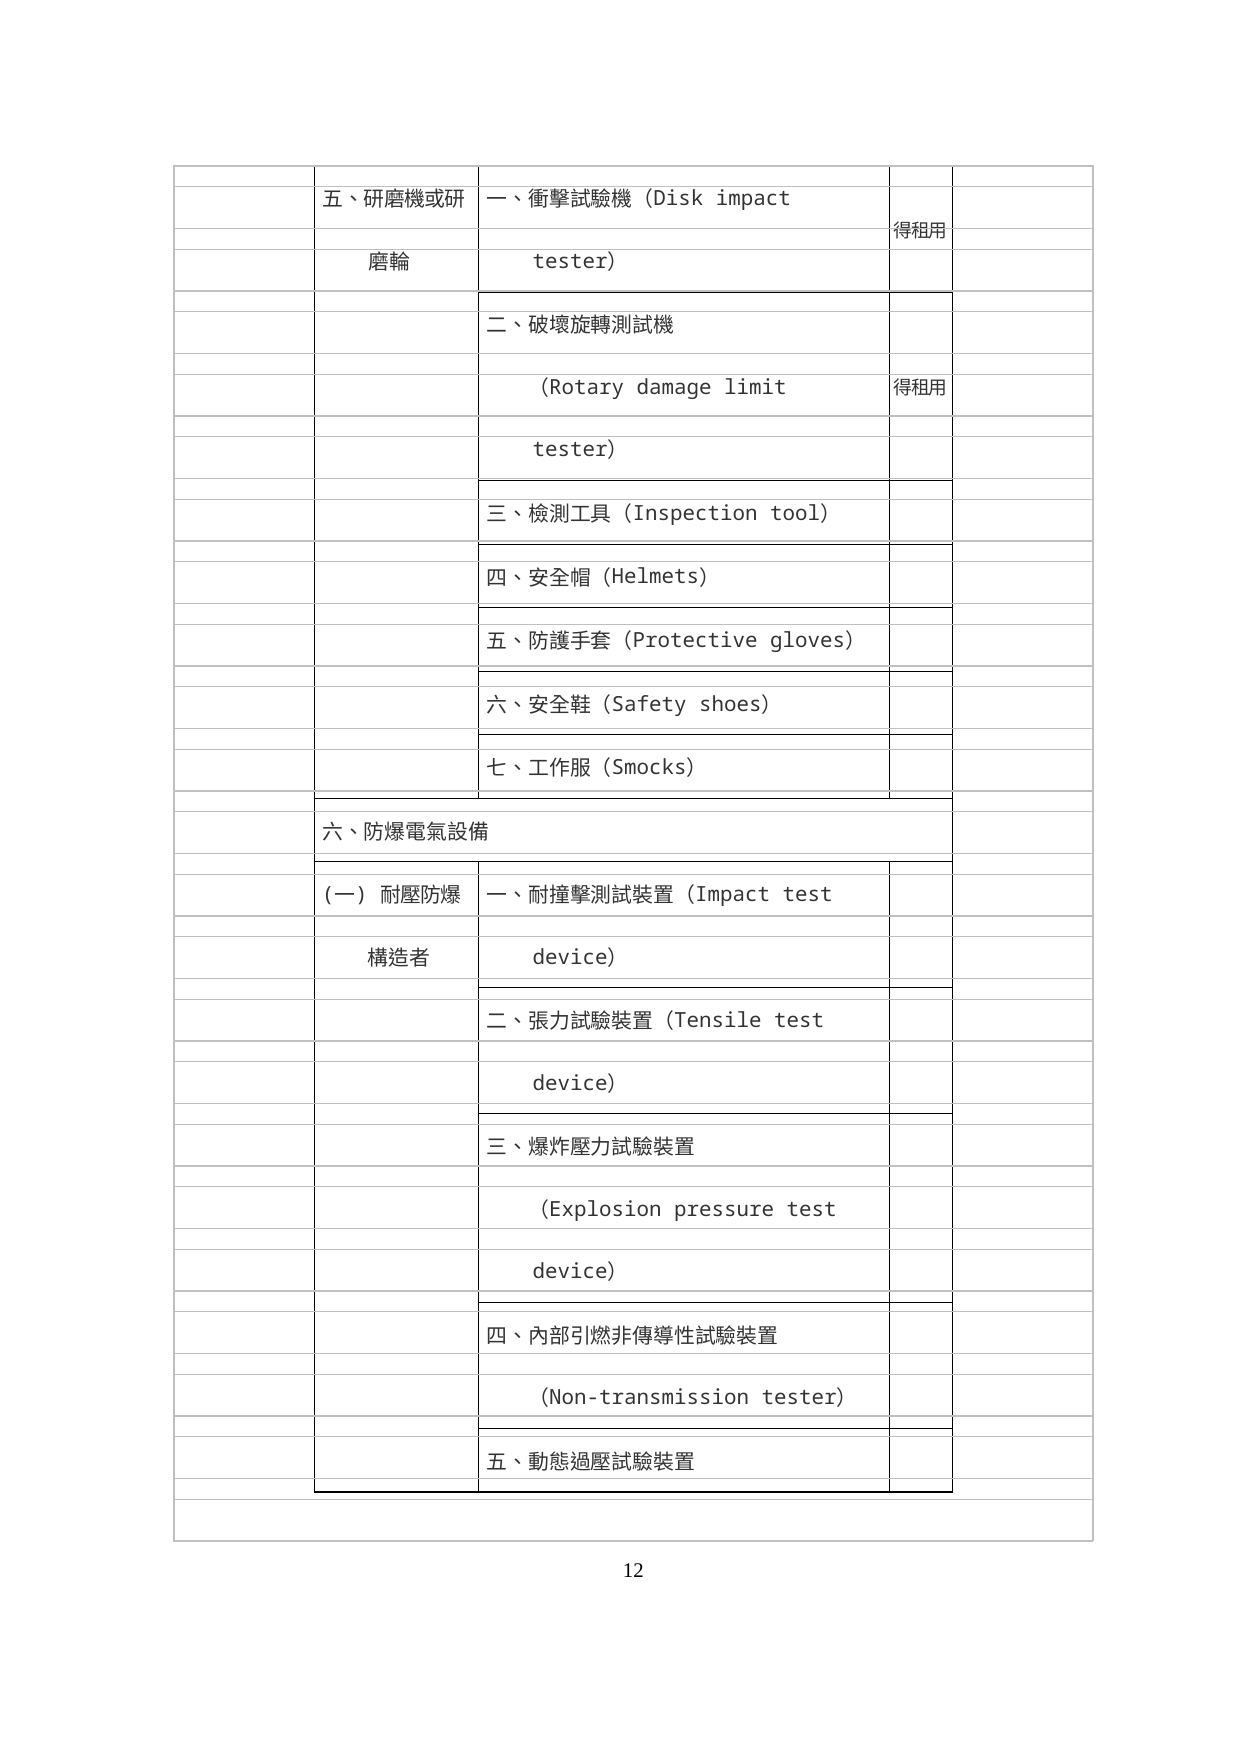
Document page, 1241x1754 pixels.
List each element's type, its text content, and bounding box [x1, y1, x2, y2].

table_cell [890, 1062, 952, 1103]
table_cell [890, 1250, 952, 1290]
table_cell 六、安全鞋（Safety shoes） [479, 687, 889, 728]
table_cell [890, 792, 952, 798]
table_cell [315, 1417, 478, 1436]
table_cell [890, 437, 952, 478]
table_cell 七、工作服（Smocks） [479, 750, 889, 790]
table_cell 得租用 [890, 167, 952, 186]
table_cell （Non-transmission tester） [479, 1375, 889, 1415]
table_cell [479, 417, 889, 436]
table_cell 得租用 [890, 229, 952, 249]
table_cell 五、防護手套（Protective gloves） [479, 625, 889, 665]
table_cell [890, 1303, 952, 1311]
table_cell device） [479, 1062, 889, 1103]
table_cell [890, 417, 952, 436]
table_cell [890, 1114, 952, 1124]
table_cell [890, 1125, 952, 1165]
table_cell [315, 1104, 478, 1124]
table_cell [890, 625, 952, 665]
table_cell [890, 1292, 952, 1302]
table_cell [315, 437, 478, 478]
table_cell [890, 988, 952, 999]
table_cell [890, 1000, 952, 1040]
table_cell [890, 750, 952, 790]
table_cell [315, 1437, 478, 1478]
table_cell [315, 229, 478, 249]
table_cell [315, 375, 478, 415]
table_cell [479, 167, 889, 186]
table_cell [479, 354, 889, 374]
table_cell [315, 1125, 478, 1165]
table_cell [890, 875, 952, 915]
table_cell 構造者 [315, 937, 478, 978]
table_cell [479, 293, 889, 311]
table_cell [315, 1167, 478, 1186]
table_cell [315, 862, 478, 874]
table_cell 得租用 [890, 375, 952, 415]
table_cell 磨輪 [315, 250, 478, 290]
table_cell [890, 862, 952, 874]
table_cell [890, 500, 952, 540]
table_cell [890, 1187, 952, 1228]
table_cell 二、破壞旋轉測試機 [479, 312, 889, 353]
table_cell [890, 937, 952, 978]
table_cell [315, 500, 478, 540]
table_cell [479, 667, 889, 671]
table_cell 三、檢測工具（Inspection tool） [479, 500, 889, 540]
table_cell [890, 667, 952, 671]
table_cell [890, 354, 952, 374]
table_cell [315, 792, 478, 798]
table_cell [890, 1417, 952, 1428]
table_cell (一) 耐壓防爆 [315, 875, 478, 915]
table_cell 五、研磨機或研 [315, 187, 478, 228]
table_cell [315, 542, 478, 561]
table_cell [890, 312, 952, 353]
table_cell [890, 1354, 952, 1374]
table_cell [315, 562, 478, 603]
table_cell [315, 667, 478, 686]
table_cell [315, 1000, 478, 1040]
table_cell tester） [479, 437, 889, 478]
table_cell [315, 854, 952, 861]
table_cell [479, 1229, 889, 1249]
table_cell device） [479, 937, 889, 978]
table_cell [890, 608, 952, 624]
table_cell [315, 799, 952, 811]
table_cell [479, 735, 889, 749]
table_cell [315, 1250, 478, 1290]
table_cell [890, 1104, 952, 1113]
table_cell [479, 229, 889, 249]
table_cell [890, 979, 952, 987]
table_cell [315, 1062, 478, 1103]
table_cell [315, 1354, 478, 1374]
table_cell [890, 1437, 952, 1478]
table_cell [479, 1479, 889, 1491]
table_cell [315, 1229, 478, 1249]
table_cell [890, 687, 952, 728]
table_cell 四、內部引燃非傳導性試驗裝置 [479, 1312, 889, 1353]
table_cell [479, 481, 889, 499]
table_cell [315, 979, 478, 999]
table_cell [479, 792, 889, 798]
table_cell [479, 1429, 889, 1436]
table_cell 一、衝擊試驗機（Disk impact [479, 187, 889, 228]
table_cell [315, 417, 478, 436]
table_cell [479, 988, 889, 999]
table_cell [315, 1312, 478, 1353]
table_cell [890, 1312, 952, 1353]
table_cell [315, 750, 478, 790]
table_cell [890, 1042, 952, 1061]
table_cell [479, 979, 889, 987]
table_cell 六、防爆電氣設備 [315, 812, 952, 853]
table_cell [479, 1354, 889, 1374]
table_cell device） [479, 1250, 889, 1290]
table_cell [890, 1375, 952, 1415]
table_cell [315, 604, 478, 624]
table_cell [890, 481, 952, 499]
table_cell [890, 1167, 952, 1186]
table_cell [890, 917, 952, 936]
table_cell [315, 312, 478, 353]
table_cell [315, 729, 478, 749]
table_cell 三、爆炸壓力試驗裝置 [479, 1125, 889, 1165]
table_cell 四、安全帽（Helmets） [479, 562, 889, 603]
table_cell [315, 917, 478, 936]
table_cell [315, 354, 478, 374]
table_cell [315, 687, 478, 728]
table_cell 得租用 [890, 187, 952, 228]
table_cell （Rotary damage limit [479, 375, 889, 415]
table_cell [479, 1167, 889, 1186]
table_cell [479, 729, 889, 734]
table_cell [315, 625, 478, 665]
table_cell 得租用 [890, 250, 952, 290]
table_cell [890, 735, 952, 749]
table_cell 二、張力試驗裝置（Tensile test [479, 1000, 889, 1040]
table_cell [315, 479, 478, 499]
table_cell [315, 1187, 478, 1228]
table_cell （Explosion pressure test [479, 1187, 889, 1228]
table_cell [479, 672, 889, 686]
table_cell [479, 608, 889, 624]
table_cell tester） [479, 250, 889, 290]
table_cell [315, 1375, 478, 1415]
table_cell [479, 1114, 889, 1124]
table_cell [315, 1042, 478, 1061]
table_cell [315, 167, 478, 186]
table_cell [479, 862, 889, 874]
table_cell [890, 1429, 952, 1436]
table_cell [479, 545, 889, 561]
table_cell [479, 1417, 889, 1428]
table_cell [479, 1042, 889, 1061]
table_cell [890, 672, 952, 686]
table_cell [315, 1292, 478, 1311]
table_cell [890, 545, 952, 561]
table_cell [479, 917, 889, 936]
table_cell 五、動態過壓試驗裝置 [479, 1437, 889, 1478]
table_cell [890, 729, 952, 734]
table_cell [479, 1104, 889, 1113]
table_cell [890, 293, 952, 311]
table_cell [315, 292, 478, 311]
table_cell [479, 1292, 889, 1302]
table_cell [890, 1479, 952, 1491]
table_cell [890, 562, 952, 603]
table_cell [479, 1303, 889, 1311]
table_cell [890, 1229, 952, 1249]
table_cell 一、耐撞擊測試裝置（Impact test [479, 875, 889, 915]
table_cell [315, 1479, 478, 1491]
